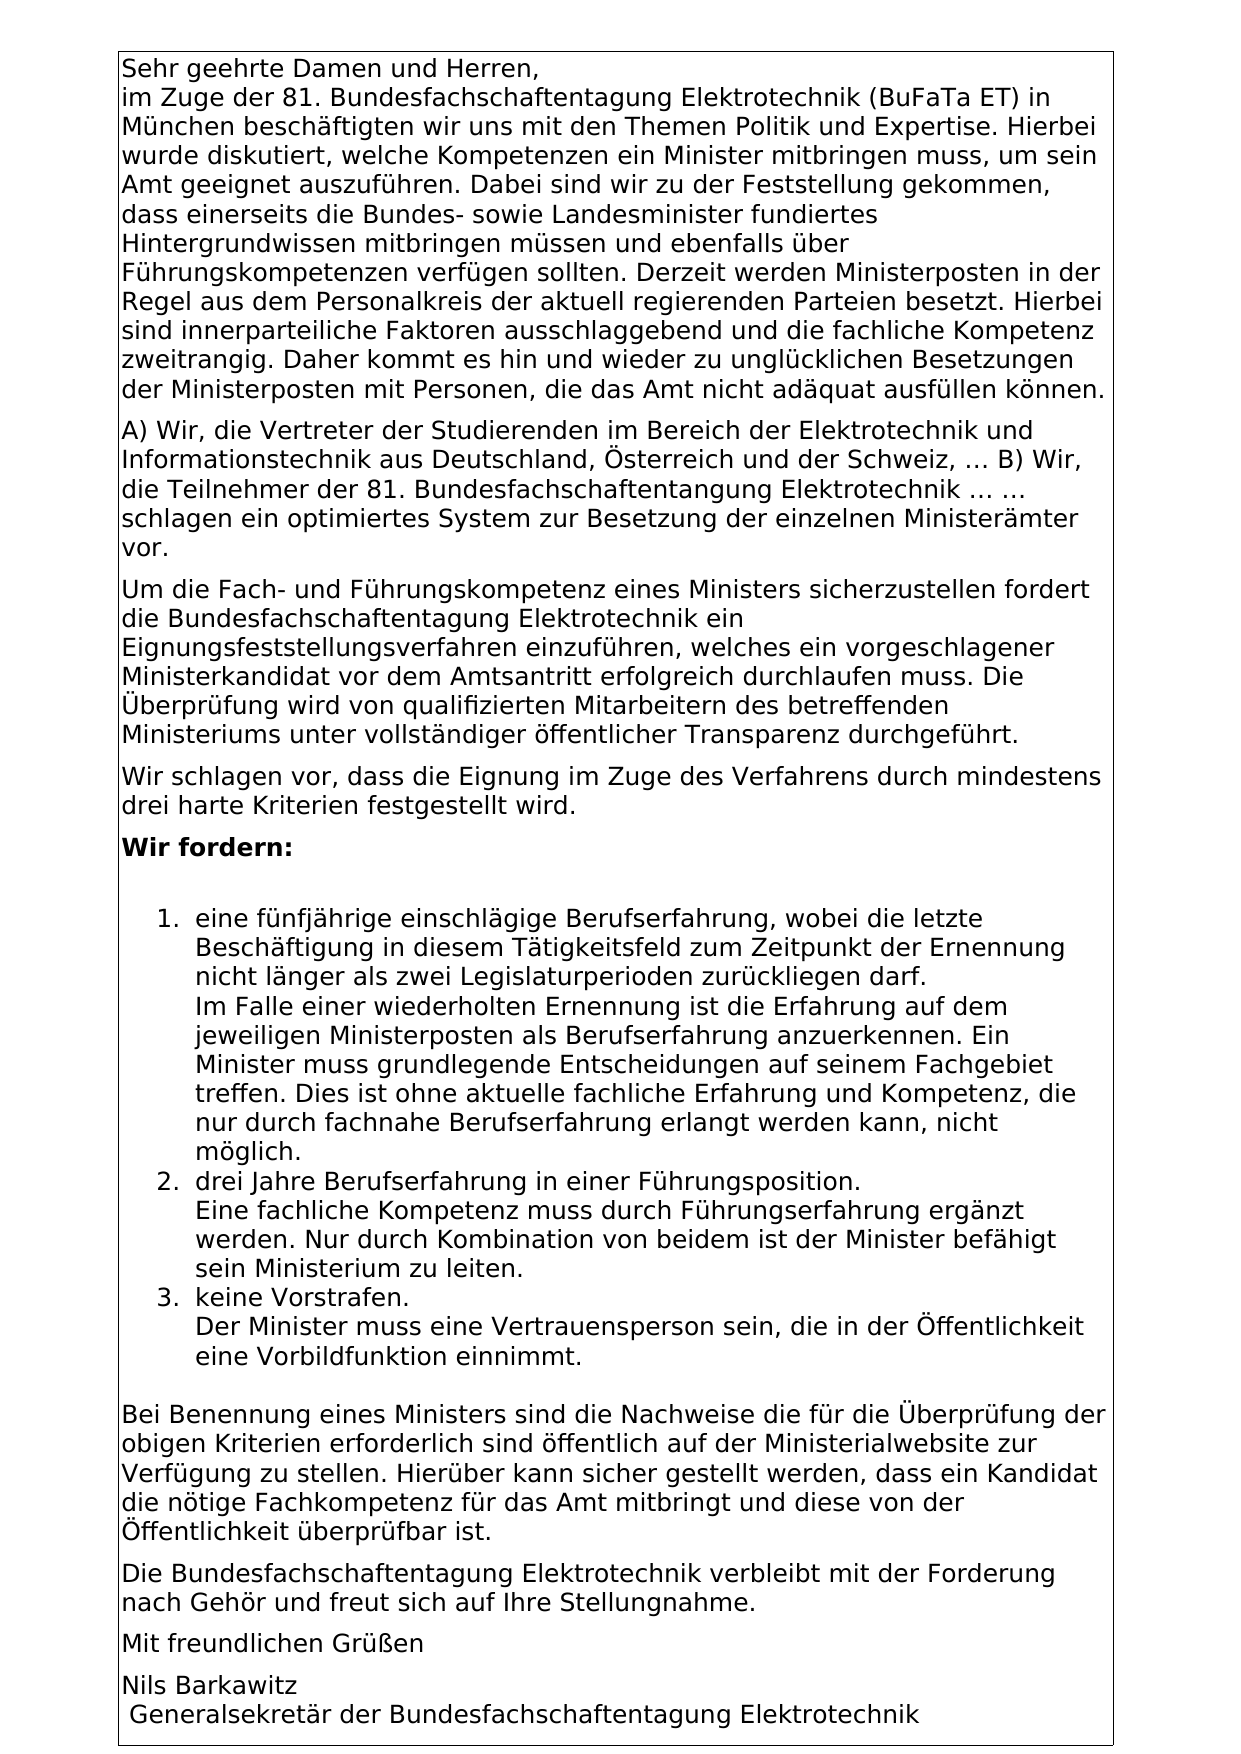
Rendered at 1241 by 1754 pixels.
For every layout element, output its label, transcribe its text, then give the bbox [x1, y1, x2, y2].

table_header Sehr geehrte Damen und Herren, im Zuge der 81. Bundesfachschaftentagung Elektrotechnik (BuFaTa ET) in München beschäftigten wir uns mit den Themen Politik und Expertise. Hierbei wurde diskutiert, welche Kompetenzen ein Minister mitbringen muss, um sein Amt geeignet auszuführen. Dabei sind wir zu der Feststellung gekommen, dass einerseits die Bundes- sowie Landesminister fundiertes Hintergrundwissen mitbringen müssen und ebenfalls über Führungskompetenzen verfügen sollten. Derzeit werden Ministerposten in der Regel aus dem Personalkreis der aktuell regierenden Parteien besetzt. Hierbei sind innerparteiliche Faktoren ausschlaggebend und die fachliche Kompetenz zweitrangig. Daher kommt es hin und wieder zu unglücklichen Besetzungen der Ministerposten mit Personen, die das Amt nicht adäquat ausfüllen können. A) Wir, die Vertreter der Studierenden im Bereich der Elektrotechnik und Informationstechnik aus Deutschland, Österreich und der Schweiz, … B) Wir, die Teilnehmer der 81. Bundesfachschaftentangung Elektrotechnik … …schlagen ein optimiertes System zur Besetzung der einzelnen Ministerämter vor. Um die Fach- und Führungskompetenz eines Ministers sicherzustellen fordert die Bundesfachschaftentagung Elektrotechnik ein Eignungsfeststellungsverfahren einzuführen, welches ein vorgeschlagener Ministerkandidat vor dem Amtsantritt erfolgreich durchlaufen muss. Die Überprüfung wird von qualifizierten Mitarbeitern des betreffenden Ministeriums unter vollständiger öffentlicher Transparenz durchgeführt. Wir schlagen vor, dass die Eignung im Zuge des Verfahrens durch mindestens drei harte Kriterien festgestellt wird. Wir fordern: eine fünfjährige einschlägige Berufserfahrung, wobei die letzte Beschäftigung in diesem Tätigkeitsfeld zum Zeitpunkt der Ernennung nicht länger als zwei Legislaturperioden zurückliegen darf. Im Falle einer wiederholten Ernennung ist die Erfahrung auf dem jeweiligen Ministerposten als Berufserfahrung anzuerkennen. Ein Minister muss grundlegende Entscheidungen auf seinem Fachgebiet treffen. Dies ist ohne aktuelle fachliche Erfahrung und Kompetenz, die nur durch fachnahe Berufserfahrung erlangt werden kann, nicht möglich. drei Jahre Berufserfahrung in einer Führungsposition. Eine fachliche Kompetenz muss durch Führungserfahrung ergänzt werden. Nur durch Kombination von beidem ist der Minister befähigt sein Ministerium zu leiten. keine Vorstrafen. Der Minister muss eine Vertrauensperson sein, die in der Öffentlichkeit eine Vorbildfunktion einnimmt. Bei Benennung eines Ministers sind die Nachweise die für die Überprüfung der obigen Kriterien erforderlich sind öffentlich auf der Ministerialwebsite zur Verfügung zu stellen. Hierüber kann sicher gestellt werden, dass ein Kandidat die nötige Fachkompetenz für das Amt mitbringt und diese von der Öffentlichkeit überprüfbar ist. Die Bundesfachschaftentagung Elektrotechnik verbleibt mit der Forderung nach Gehör und freut sich auf Ihre Stellungnahme. Mit freundlichen Grüßen Nils Barkawitz Generalsekretär der Bundesfachschaftentagung Elektrotechnik [119, 52, 1113, 1745]
